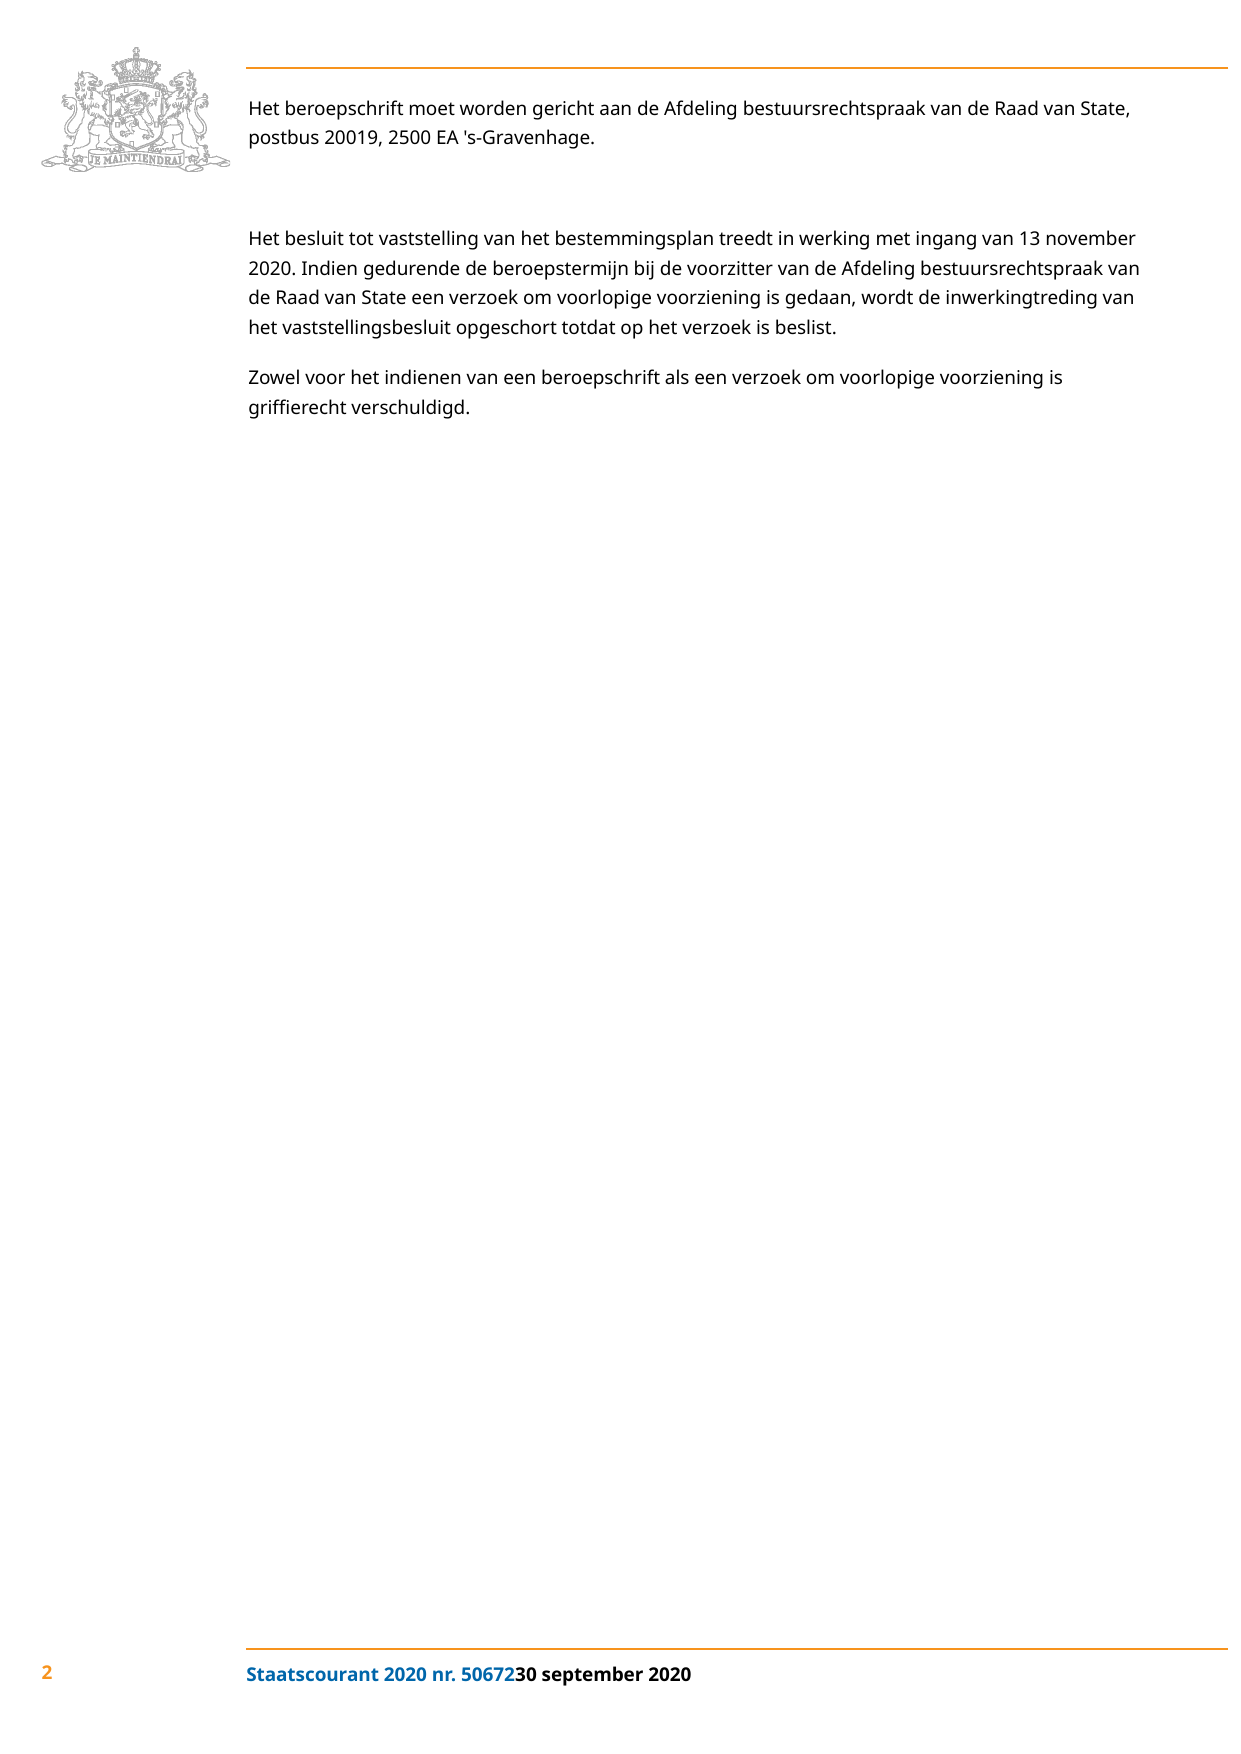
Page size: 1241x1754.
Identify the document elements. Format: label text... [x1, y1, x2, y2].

picture [41, 47, 231, 172]
text Zowel voor het indienen van een beroepschrift als een verzoek om voorlopige voorziening is griffierecht verschuldigd. [248, 364, 1152, 420]
text Het beroepschrift moet worden gericht aan de Afdeling bestuursrechtspraak van de Raad van State, postbus 20019, 2500 EA 's-Gravenhage. [248, 95, 1152, 150]
text Het besluit tot vaststelling van het bestemmingsplan treedt in werking met ingang van 13 november 2020. Indien gedurende de beroepstermijn bij de voorzitter van de Afdeling bestuursrechtspraak van de Raad van State een verzoek om voorlopige voorziening is gedaan, wordt de inwerkingtreding van het vaststellingsbesluit opgeschort totdat op het verzoek is beslist. [248, 225, 1152, 340]
